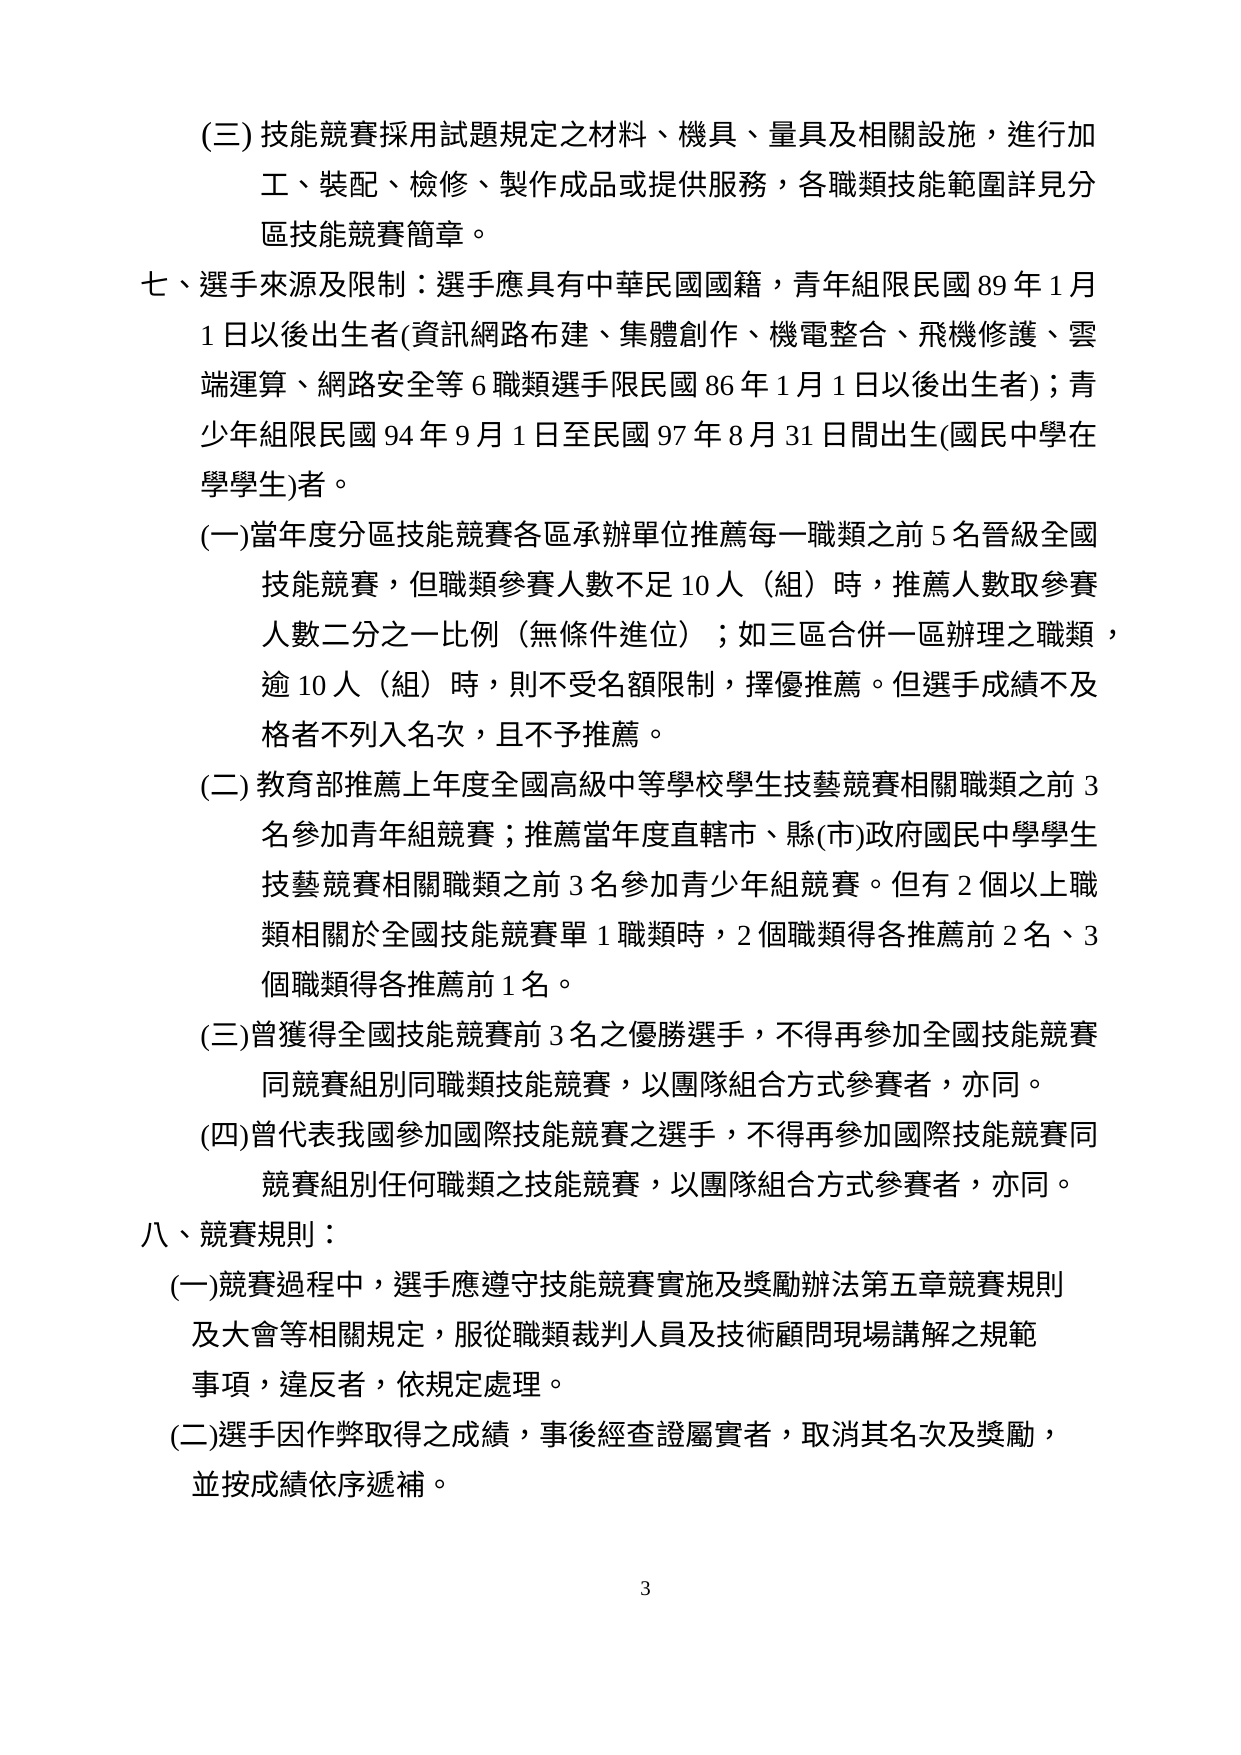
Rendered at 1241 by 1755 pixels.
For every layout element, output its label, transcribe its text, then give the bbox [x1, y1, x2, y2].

text 並按成績依序遞補。 [141, 1455, 1098, 1505]
text (二)選手因作弊取得之成績，事後經查證屬實者，取消其名次及獎勵， [141, 1405, 1098, 1455]
text 七、選手來源及限制：選手應具有中華民國國籍，青年組限民國89年1月1日以後出生者(資訊網路布建、集體創作、機電整合、飛機修護、雲端運算、網路安全等6職類選手限民國86年1月1日以後出生者)；青少年組限民國94年9月1日至民國97年8月31日間出生(國民中學在學學生)者。 [141, 255, 1098, 505]
text (二) 教育部推薦上年度全國高級中等學校學生技藝競賽相關職類之前3名參加青年組競賽；推薦當年度直轄市、縣(市)政府國民中學學生技藝競賽相關職類之前3名參加青少年組競賽。但有2個以上職類相關於全國技能競賽單1職類時，2個職類得各推薦前2名、3個職類得各推薦前1名。 [200, 755, 1098, 1005]
text (一)競賽過程中，選手應遵守技能競賽實施及獎勵辦法第五章競賽規則 [141, 1255, 1098, 1305]
list 技能競賽採用試題規定之材料、機具、量具及相關設施，進行加工、裝配、檢修、製作成品或提供服務，各職類技能範圍詳見分區技能競賽簡章。 [201, 105, 1098, 255]
text 事項，違反者，依規定處理。 [141, 1355, 1098, 1405]
text (一)當年度分區技能競賽各區承辦單位推薦每一職類之前5名晉級全國技能競賽，但職類參賽人數不足10人（組）時，推薦人數取參賽人數二分之一比例（無條件進位）；如三區合併一區辦理之職類，逾10人（組）時，則不受名額限制，擇優推薦。但選手成績不及格者不列入名次，且不予推薦。 [200, 505, 1098, 755]
text (三)曾獲得全國技能競賽前3名之優勝選手，不得再參加全國技能競賽同競賽組別同職類技能競賽，以團隊組合方式參賽者，亦同。 [200, 1005, 1098, 1105]
text 八、競賽規則： [141, 1205, 1098, 1255]
text 及大會等相關規定，服從職類裁判人員及技術顧問現場講解之規範 [141, 1305, 1098, 1355]
text (四)曾代表我國參加國際技能競賽之選手，不得再參加國際技能競賽同競賽組別任何職類之技能競賽，以團隊組合方式參賽者，亦同。 [200, 1105, 1098, 1205]
